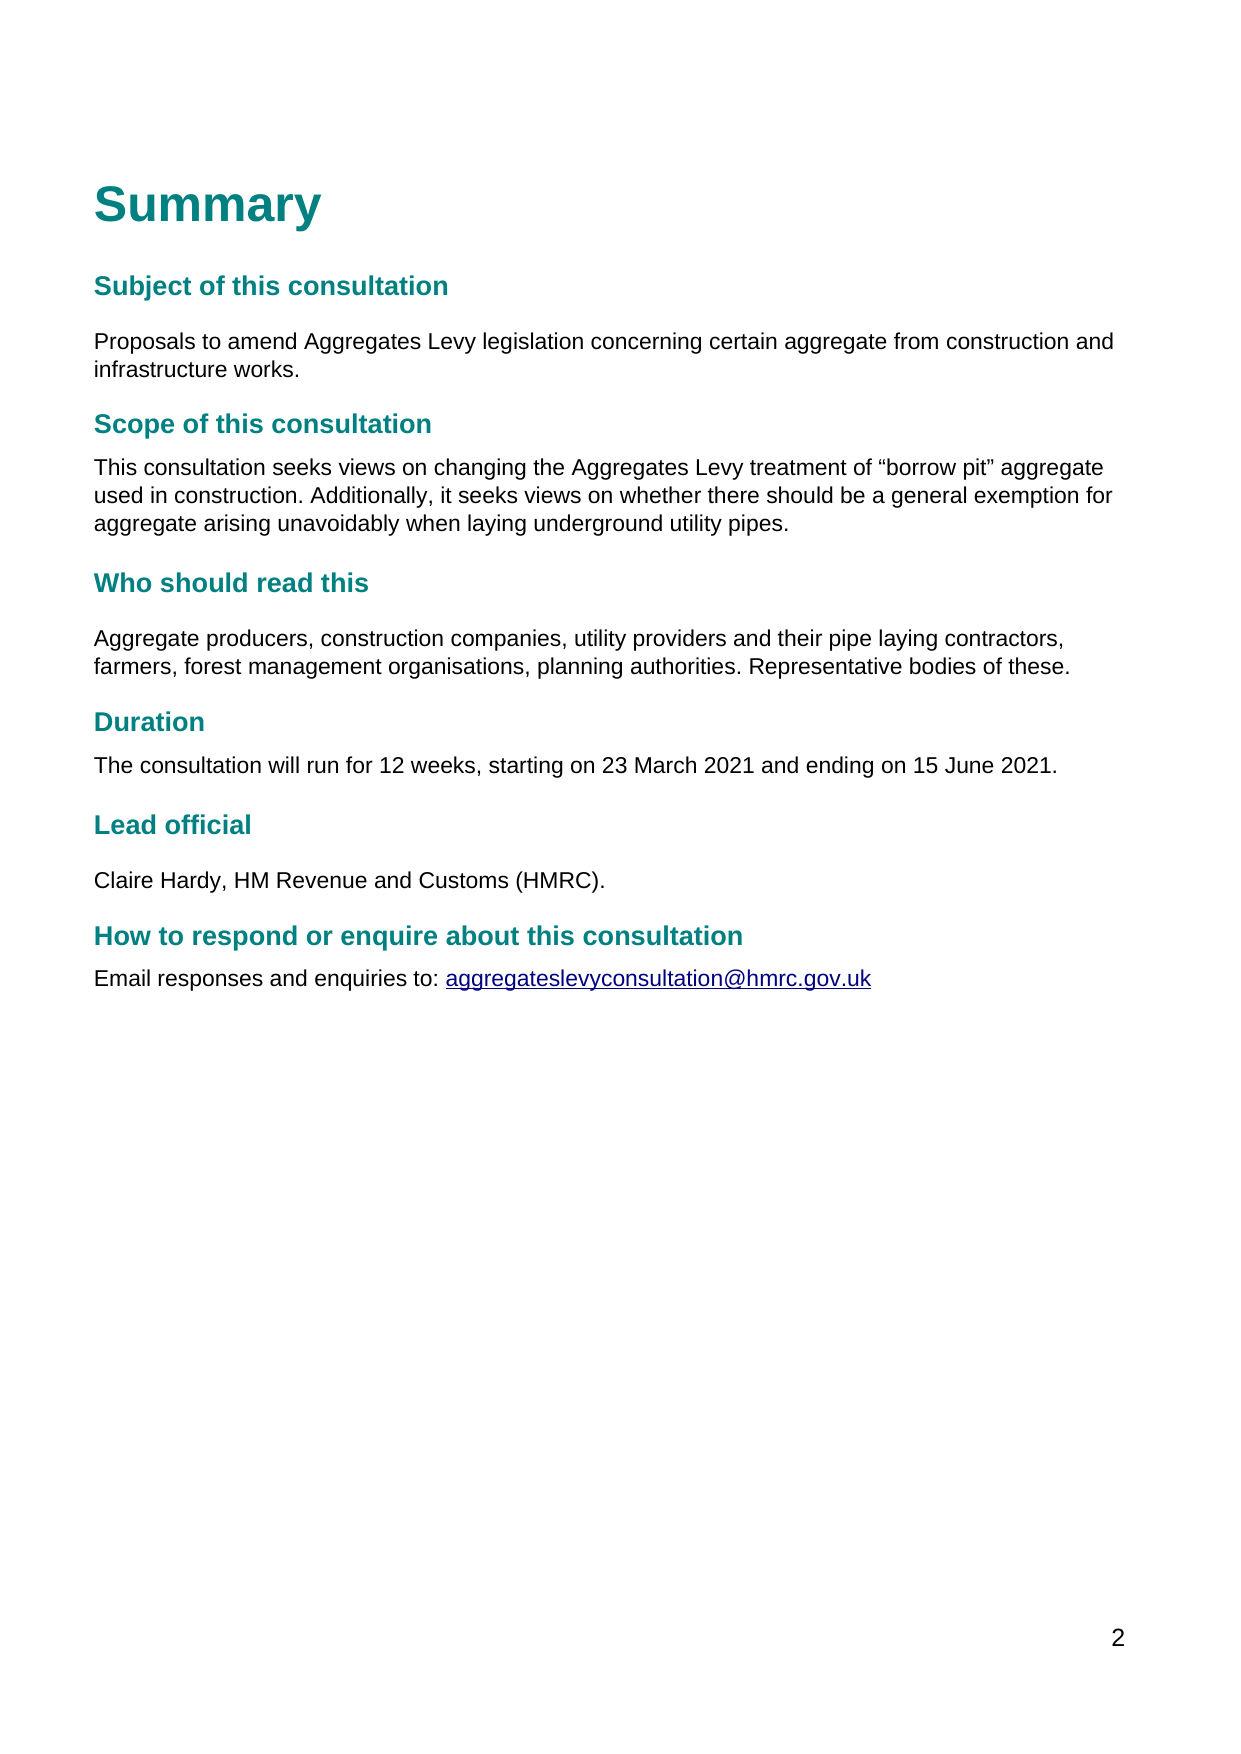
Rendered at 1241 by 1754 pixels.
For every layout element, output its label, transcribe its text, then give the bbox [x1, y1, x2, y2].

text The consultation will run for 12 weeks, starting on 23 March 2021 and ending on 15 June 2021. [94, 752, 1125, 778]
subtitle Scope of this consultation [94, 408, 1125, 440]
subtitle Proposals to amend Aggregates Levy legislation concerning certain aggregate from construction and infrastructure works. [94, 328, 1125, 382]
subtitle How to respond or enquire about this consultation [94, 920, 1125, 951]
subtitle Aggregate producers, construction companies, utility providers and their pipe laying contractors, farmers, forest management organisations, planning authorities. Representative bodies of these. [94, 625, 1125, 679]
subtitle Who should read this [94, 567, 1125, 598]
text This consultation seeks views on changing the Aggregates Levy treatment of “borrow pit” aggregate used in construction. Additionally, it seeks views on whether there should be a general exemption for aggregate arising unavoidably when laying underground utility pipes. [94, 454, 1125, 536]
text Email responses and enquiries to: aggregateslevyconsultation@hmrc.gov.uk [94, 965, 1125, 992]
subtitle Subject of this consultation [94, 269, 1125, 301]
subtitle Claire Hardy, HM Revenue and Customs (HMRC). [94, 867, 1125, 893]
subtitle Lead official [94, 809, 1125, 840]
subtitle Summary [94, 174, 1125, 232]
subtitle Duration [94, 706, 1125, 737]
